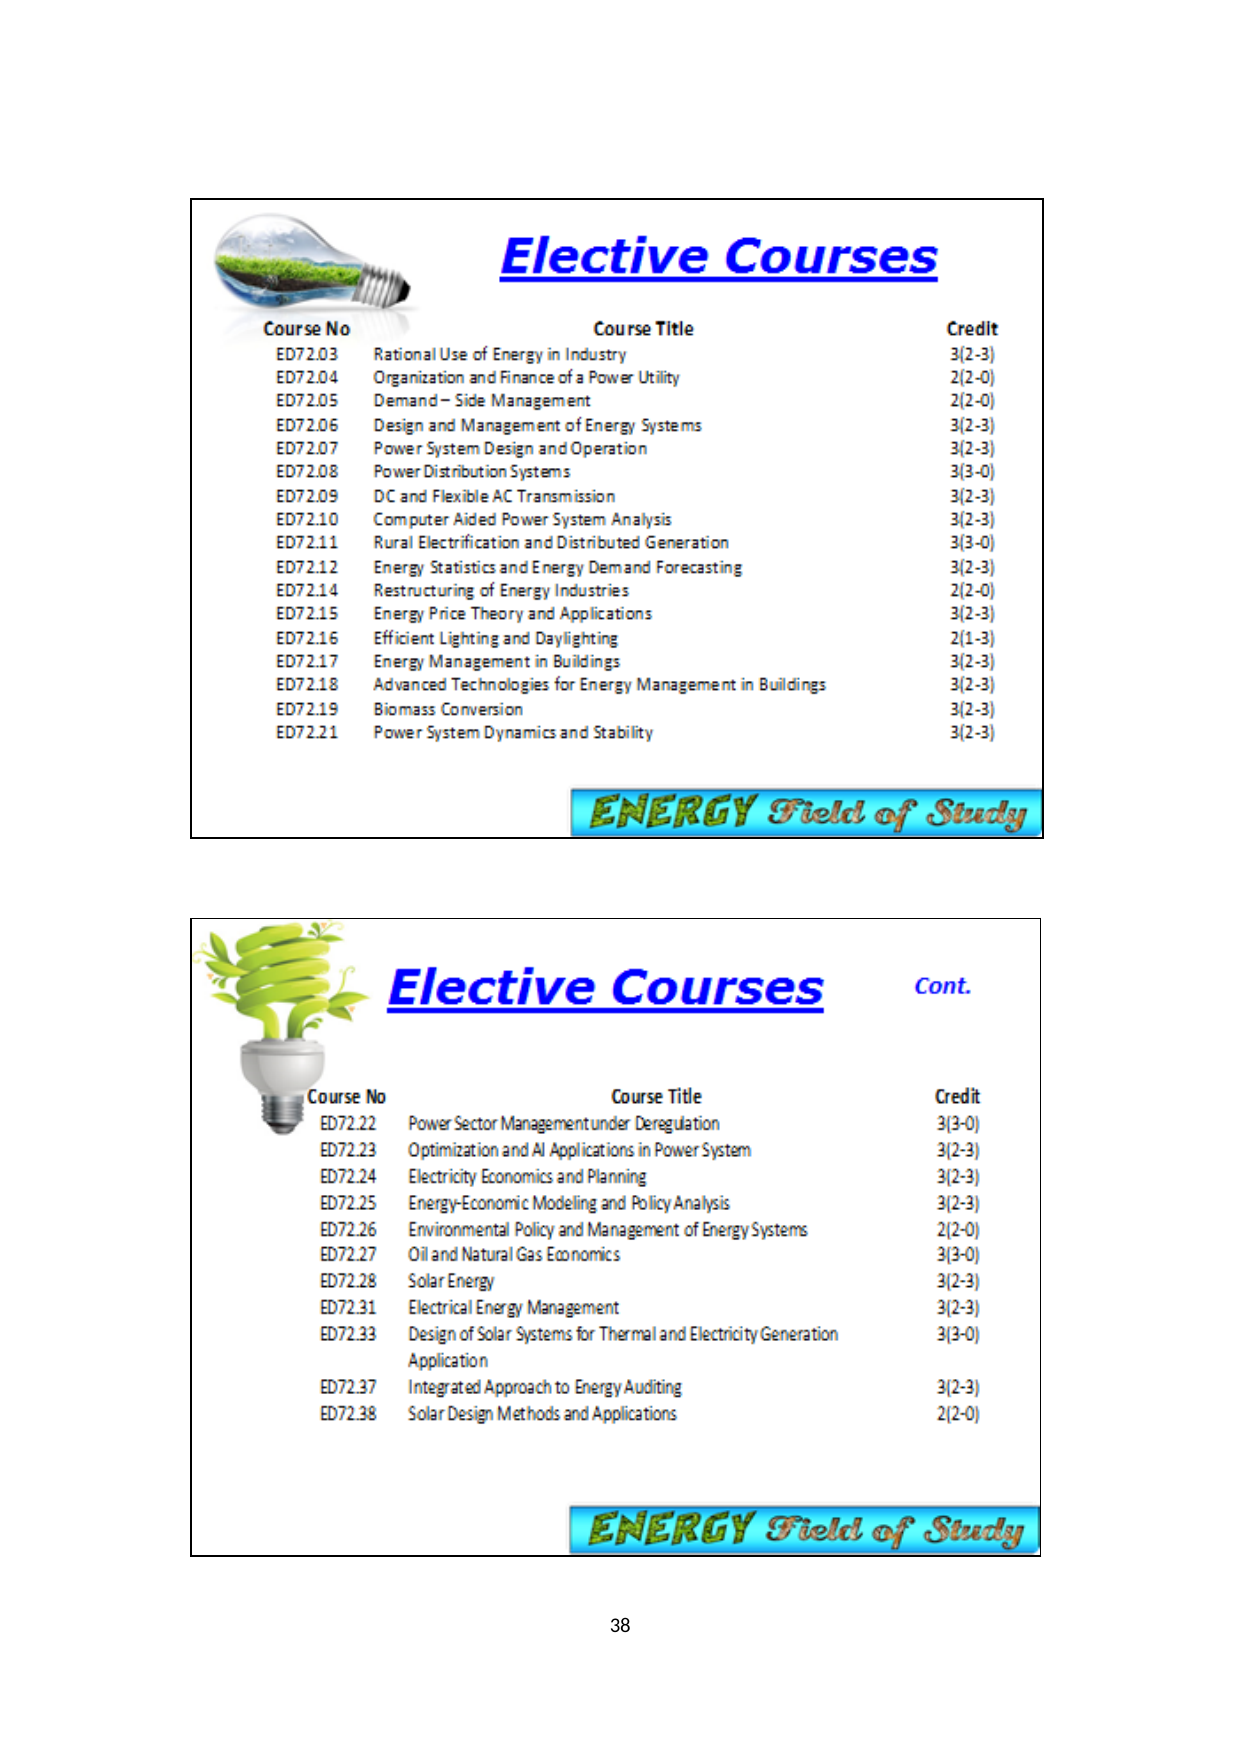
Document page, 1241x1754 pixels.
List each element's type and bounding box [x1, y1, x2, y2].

picture [192, 200, 1042, 837]
picture [192, 919, 1040, 1555]
